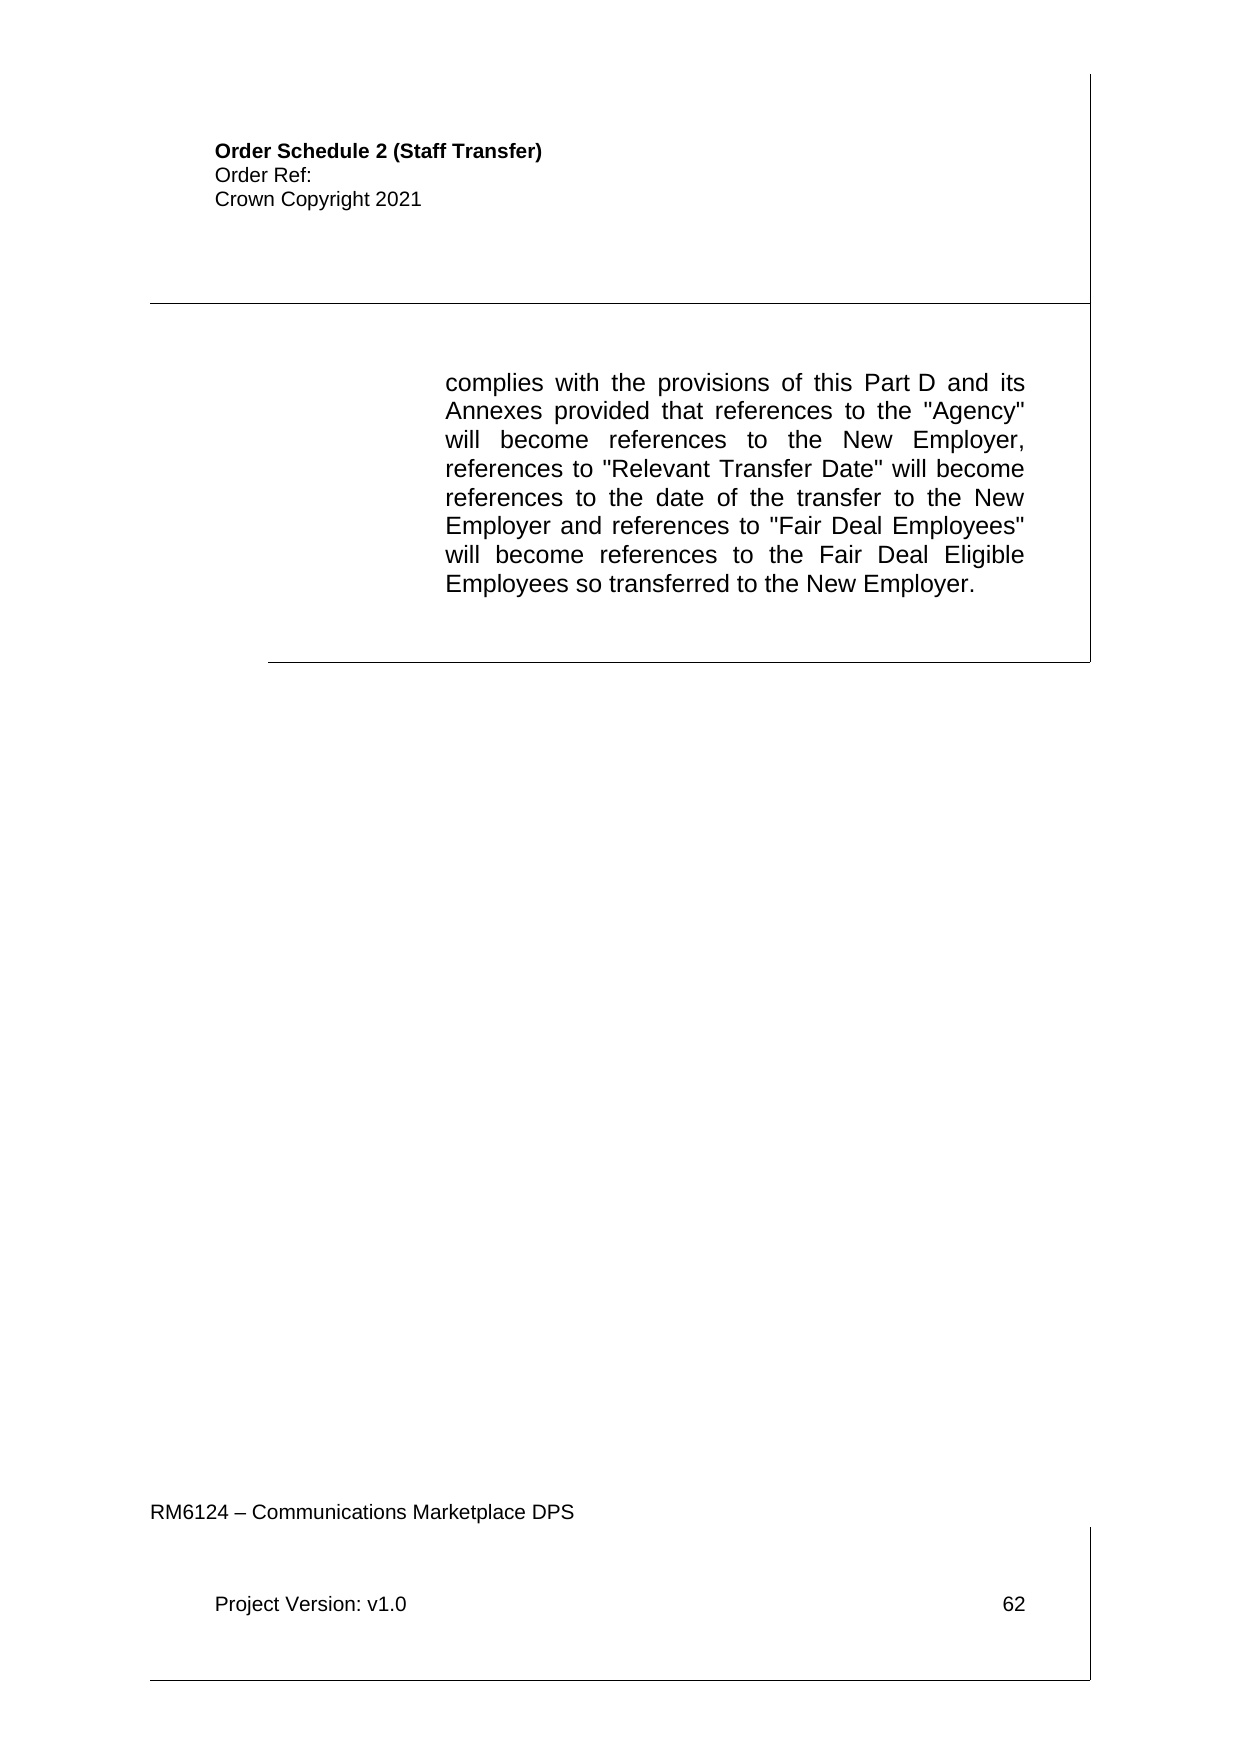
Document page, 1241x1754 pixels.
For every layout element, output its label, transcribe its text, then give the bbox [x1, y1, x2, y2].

list procure that the employer to which the Fair Deal Eligible Employees are transferred (the "New Employer") complies with the provisions of this Part D and its Annexes provided that references to the "Agency" will become references to the New Employer, references to "Relevant Transfer Date" will become references to the date of the transfer to the New Employer and references to "Fair Deal Employees" will become references to the Fair Deal Eligible Employees so transferred to the New Employer. [268, 303, 1090, 662]
